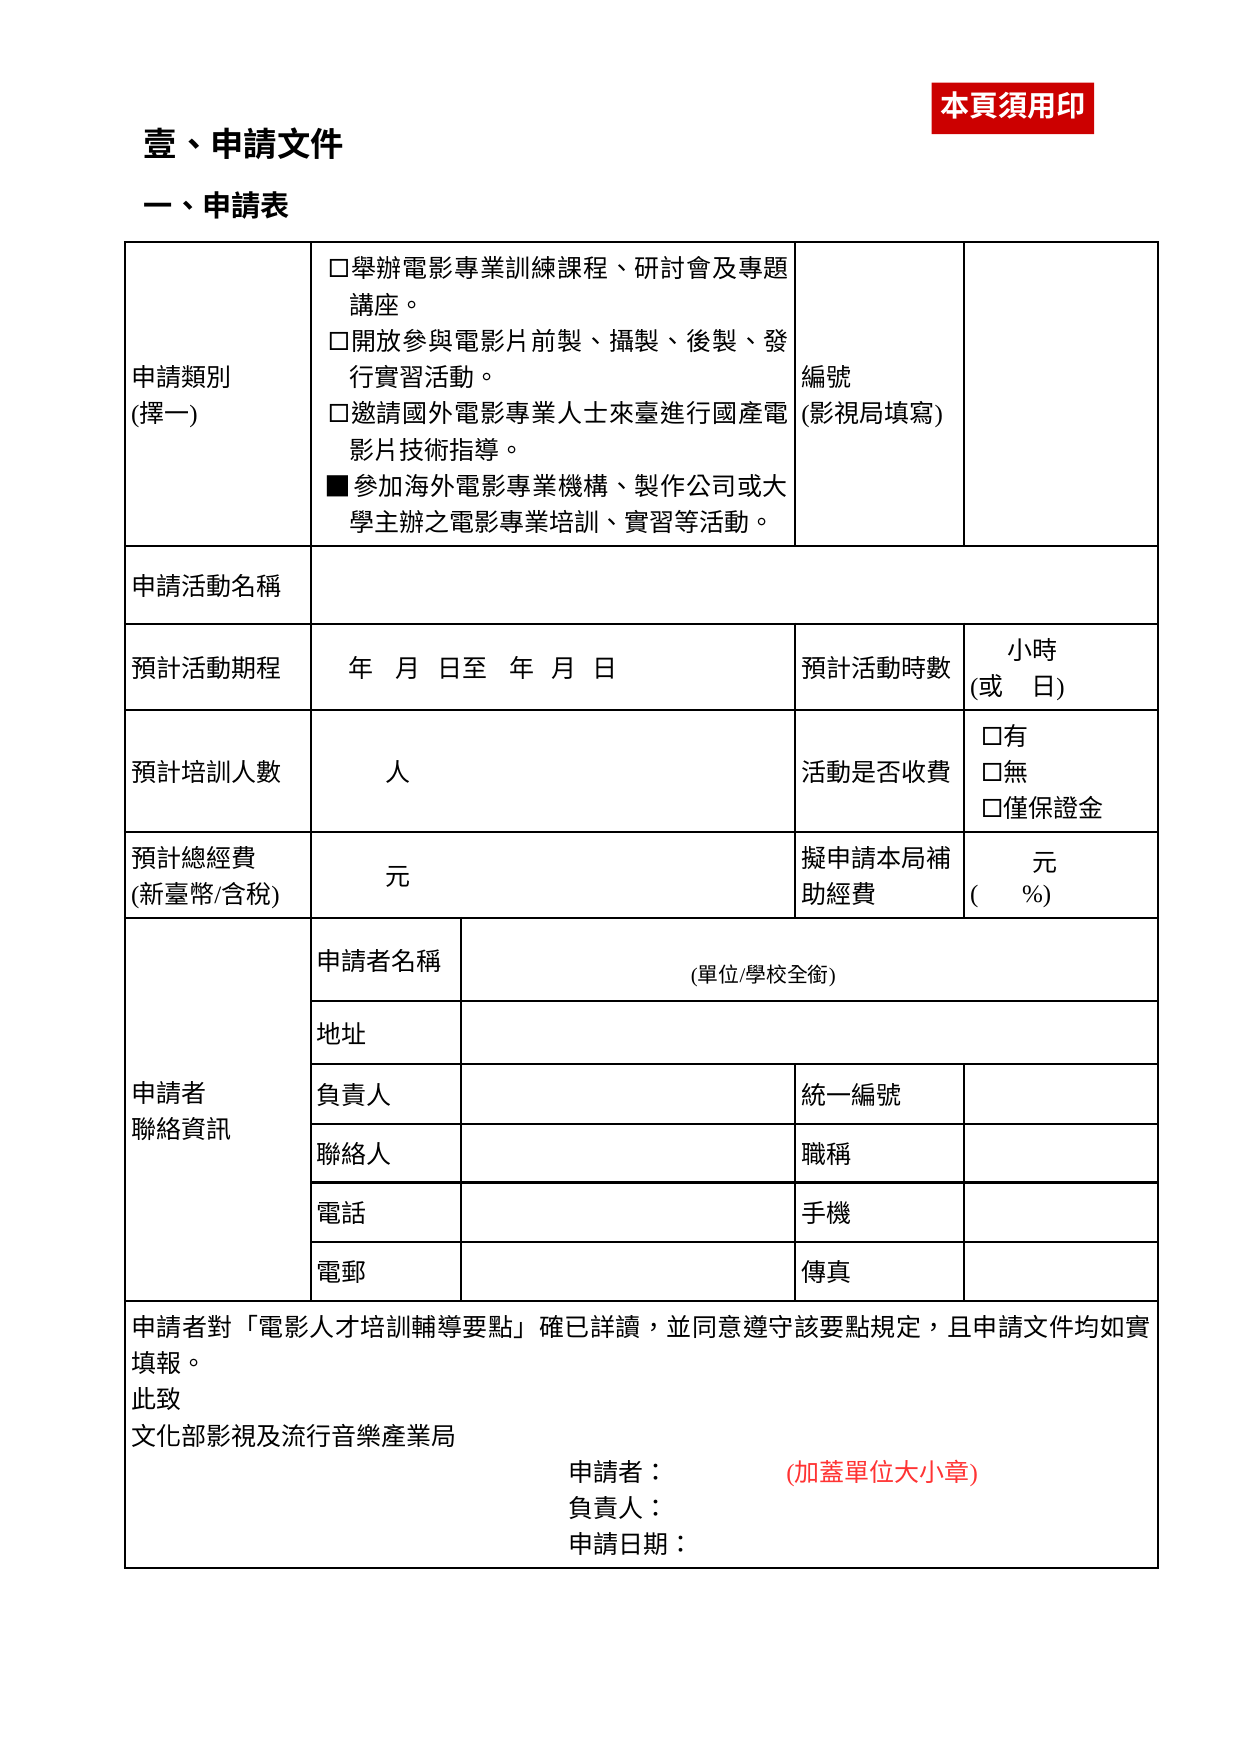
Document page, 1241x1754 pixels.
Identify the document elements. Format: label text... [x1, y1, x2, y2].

table_cell [965, 1125, 1157, 1181]
table_cell [965, 1243, 1157, 1299]
table_cell 手機 [796, 1184, 963, 1241]
table_cell 預計活動時數 [796, 625, 963, 708]
table_cell 活動是否收費 [796, 711, 963, 831]
table_header [965, 243, 1157, 545]
table_cell 有 無 僅保證金 [965, 711, 1157, 831]
table_cell 聯絡人 [312, 1125, 460, 1181]
table_cell 年 月 日至 年 月 日 [312, 625, 794, 708]
table_cell [462, 1002, 1157, 1063]
table_cell 統一編號 [796, 1065, 963, 1122]
table_cell 人 [312, 711, 794, 831]
table_cell 電郵 [312, 1243, 460, 1299]
table_cell 申請活動名稱 [126, 547, 310, 622]
table_cell 地址 [312, 1002, 460, 1063]
table_cell 電話 [312, 1184, 460, 1241]
table_cell 預計活動期程 [126, 625, 310, 708]
table_cell [965, 1184, 1157, 1241]
table_cell 負責人 [312, 1065, 460, 1122]
table_cell 傳真 [796, 1243, 963, 1299]
table_cell 預計總經費 (新臺幣/含稅) [126, 833, 310, 917]
table_cell 申請者名稱 [312, 919, 460, 1000]
text 一、申請表 [144, 183, 1089, 225]
table_cell [462, 1184, 794, 1241]
table_cell [462, 1065, 794, 1122]
table_cell [965, 1065, 1157, 1122]
table_cell 元 ( %) [965, 833, 1157, 917]
table_cell [462, 1125, 794, 1181]
table_cell [312, 547, 1157, 622]
table_cell 申請者 聯絡資訊 [126, 919, 310, 1299]
table_header 舉辦電影專業訓練課程、研討會及專題講座。 開放參與電影片前製、攝製、後製、發行實習活動。 邀請國外電影專業人士來臺進行國產電影片技術指導。 參加海外電影專業機構、製作公司或大學主辦之電影專業培訓、實習等活動。 [312, 243, 794, 545]
table_header 申請類別 (擇一) [126, 243, 310, 545]
table_cell 元 [312, 833, 794, 917]
table_cell [462, 1243, 794, 1299]
table_cell 擬申請本局補助經費 [796, 833, 963, 917]
table_cell (單位/學校全銜) [462, 919, 1157, 1000]
table_cell 職稱 [796, 1125, 963, 1181]
table_cell 申請者對「電影人才培訓輔導要點」確已詳讀，並同意遵守該要點規定，且申請文件均如實填報。 此致 文化部影視及流行音樂產業局 申請者： (加蓋單位大小章) 負責人： 申請日期： [126, 1302, 1157, 1567]
table_header 編號 (影視局填寫) [796, 243, 963, 545]
table_cell 預計培訓人數 [126, 711, 310, 831]
text 壹、申請文件 [144, 118, 1089, 166]
table_cell 小時 (或 日) [965, 625, 1157, 708]
